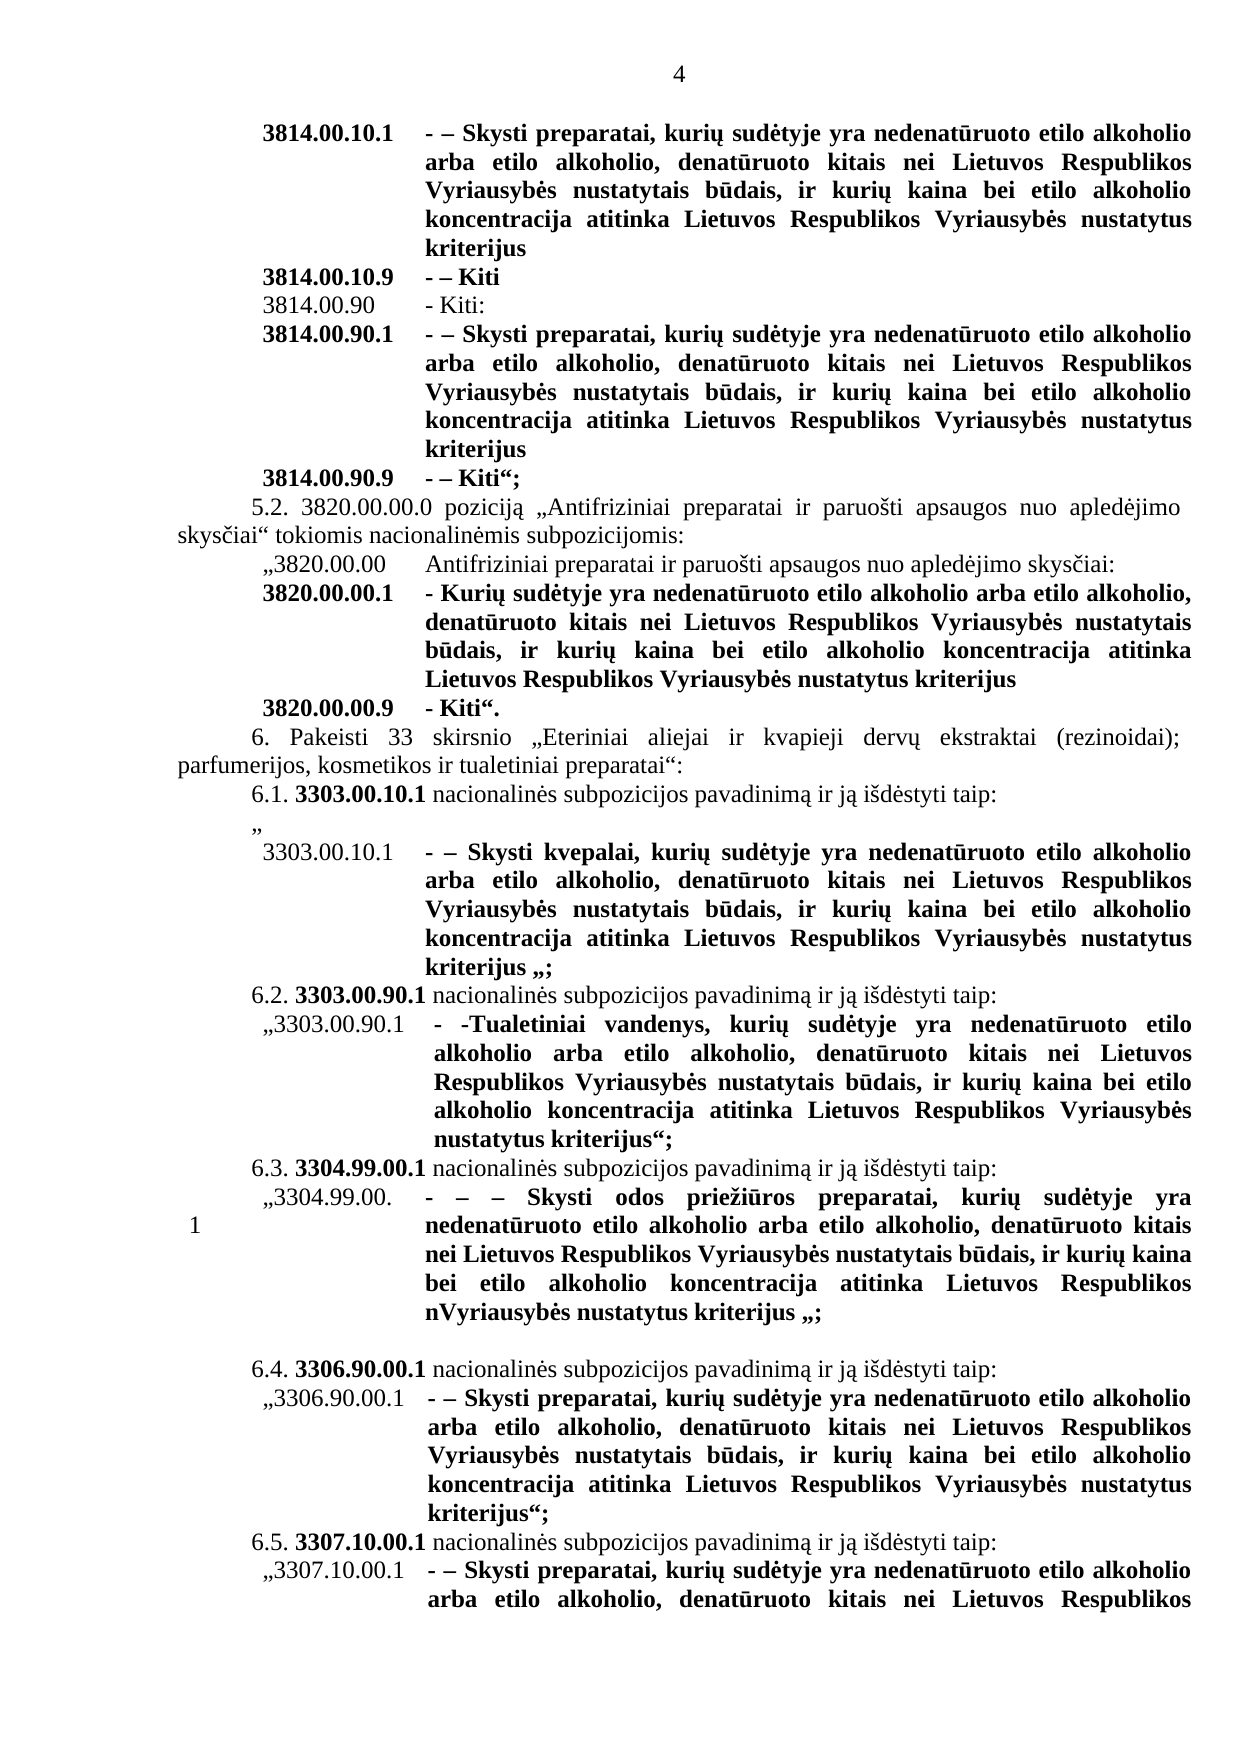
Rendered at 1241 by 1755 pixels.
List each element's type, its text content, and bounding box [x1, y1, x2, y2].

table_header - – Skysti preparatai, kurių sudėtyje yra nedenatūruoto etilo alkoholio arba etilo alkoholio, denatūruoto kitais nei Lietuvos Respublikos Vyriausybės nustatytais būdais, ir kurių kaina bei etilo alkoholio koncentracija atitinka Lietuvos Respublikos Vyriausybės nustatytus kriterijus“; [416, 1383, 1204, 1527]
table_header Antifriziniai preparatai ir paruošti apsaugos nuo apledėjimo skysčiai: [414, 549, 1204, 578]
table_header - – Skysti kvepalai, kurių sudėtyje yra nedenatūruoto etilo alkoholio arba etilo alkoholio, denatūruoto kitais nei Lietuvos Respublikos Vyriausybės nustatytais būdais, ir kurių kaina bei etilo alkoholio koncentracija atitinka Lietuvos Respublikos Vyriausybės nustatytus kriterijus „; [414, 837, 1204, 981]
table_cell 3820.00.00.1 [177, 578, 413, 693]
table_cell 3814.00.90 [177, 291, 413, 319]
text 6.3. 3304.99.00.1 nacionalinės subpozicijos pavadinimą ir ją išdėstyti taip: [177, 1153, 1181, 1182]
table_cell - – Skysti preparatai, kurių sudėtyje yra nedenatūruoto etilo alkoholio arba etilo alkoholio, denatūruoto kitais nei Lietuvos Respublikos Vyriausybės nustatytais būdais, ir kurių kaina bei etilo alkoholio koncentracija atitinka Lietuvos Respublikos Vyriausybės nustatytus kriterijus [414, 319, 1204, 463]
table_header 3303.00.10.1 [177, 837, 413, 981]
table_header „3820.00.00 [177, 549, 413, 578]
text 6. Pakeisti 33 skirsnio „Eteriniai aliejai ir kvapieji dervų ekstraktai (rezinoidai); parfumerijos, kosmetikos ir tualetiniai preparatai“: [177, 722, 1181, 779]
text 5.2. 3820.00.00.0 poziciją „Antifriziniai preparatai ir paruošti apsaugos nuo apledėjimo skysčiai“ tokiomis nacionalinėmis subpozicijomis: [177, 492, 1181, 549]
text 6.1. 3303.00.10.1 nacionalinės subpozicijos pavadinimą ir ją išdėstyti taip: [177, 779, 1181, 808]
table_header „3307.10.00.1 [177, 1556, 416, 1613]
table_cell - Kiti: [414, 291, 1204, 319]
table_cell 3820.00.00.9 [177, 693, 413, 722]
table_header „3306.90.00.1 [177, 1383, 416, 1527]
table_cell 3814.00.90.9 [177, 463, 413, 492]
table_header - – – Skysti odos priežiūros preparatai, kurių sudėtyje yra nedenatūruoto etilo alkoholio arba etilo alkoholio, denatūruoto kitais nei Lietuvos Respublikos Vyriausybės nustatytais būdais, ir kurių kaina bei etilo alkoholio koncentracija atitinka Lietuvos Respublikos nVyriausybės nustatytus kriterijus „; [414, 1182, 1204, 1326]
table_header „3304.99.00.1 [177, 1182, 413, 1326]
table_cell - Kiti“. [414, 693, 1204, 722]
table_cell 3814.00.90.1 [177, 319, 413, 463]
table_header - – Skysti preparatai, kurių sudėtyje yra nedenatūruoto etilo alkoholio arba etilo alkoholio, denatūruoto kitais nei Lietuvos Respublikos [416, 1556, 1204, 1613]
text „ [177, 808, 1181, 837]
text 6.2. 3303.00.90.1 nacionalinės subpozicijos pavadinimą ir ją išdėstyti taip: [177, 981, 1181, 1009]
table_cell 3814.00.10.9 [177, 262, 413, 291]
table_cell - – Kiti [414, 262, 1204, 291]
table_header - -Tualetiniai vandenys, kurių sudėtyje yra nedenatūruoto etilo alkoholio arba etilo alkoholio, denatūruoto kitais nei Lietuvos Respublikos Vyriausybės nustatytais būdais, ir kurių kaina bei etilo alkoholio koncentracija atitinka Lietuvos Respublikos Vyriausybės nustatytus kriterijus“; [422, 1009, 1204, 1153]
table_cell - – Kiti“; [414, 463, 1204, 492]
text 6.5. 3307.10.00.1 nacionalinės subpozicijos pavadinimą ir ją išdėstyti taip: [177, 1527, 1181, 1556]
table_cell 3814.00.10.1 [177, 118, 413, 262]
text 6.4. 3306.90.00.1 nacionalinės subpozicijos pavadinimą ir ją išdėstyti taip: [177, 1354, 1181, 1383]
table_header „3303.00.90.1 [177, 1009, 422, 1153]
table_cell - Kurių sudėtyje yra nedenatūruoto etilo alkoholio arba etilo alkoholio, denatūruoto kitais nei Lietuvos Respublikos Vyriausybės nustatytais būdais, ir kurių kaina bei etilo alkoholio koncentracija atitinka Lietuvos Respublikos Vyriausybės nustatytus kriterijus [414, 578, 1204, 693]
table_cell - – Skysti preparatai, kurių sudėtyje yra nedenatūruoto etilo alkoholio arba etilo alkoholio, denatūruoto kitais nei Lietuvos Respublikos Vyriausybės nustatytais būdais, ir kurių kaina bei etilo alkoholio koncentracija atitinka Lietuvos Respublikos Vyriausybės nustatytus kriterijus [414, 118, 1204, 262]
